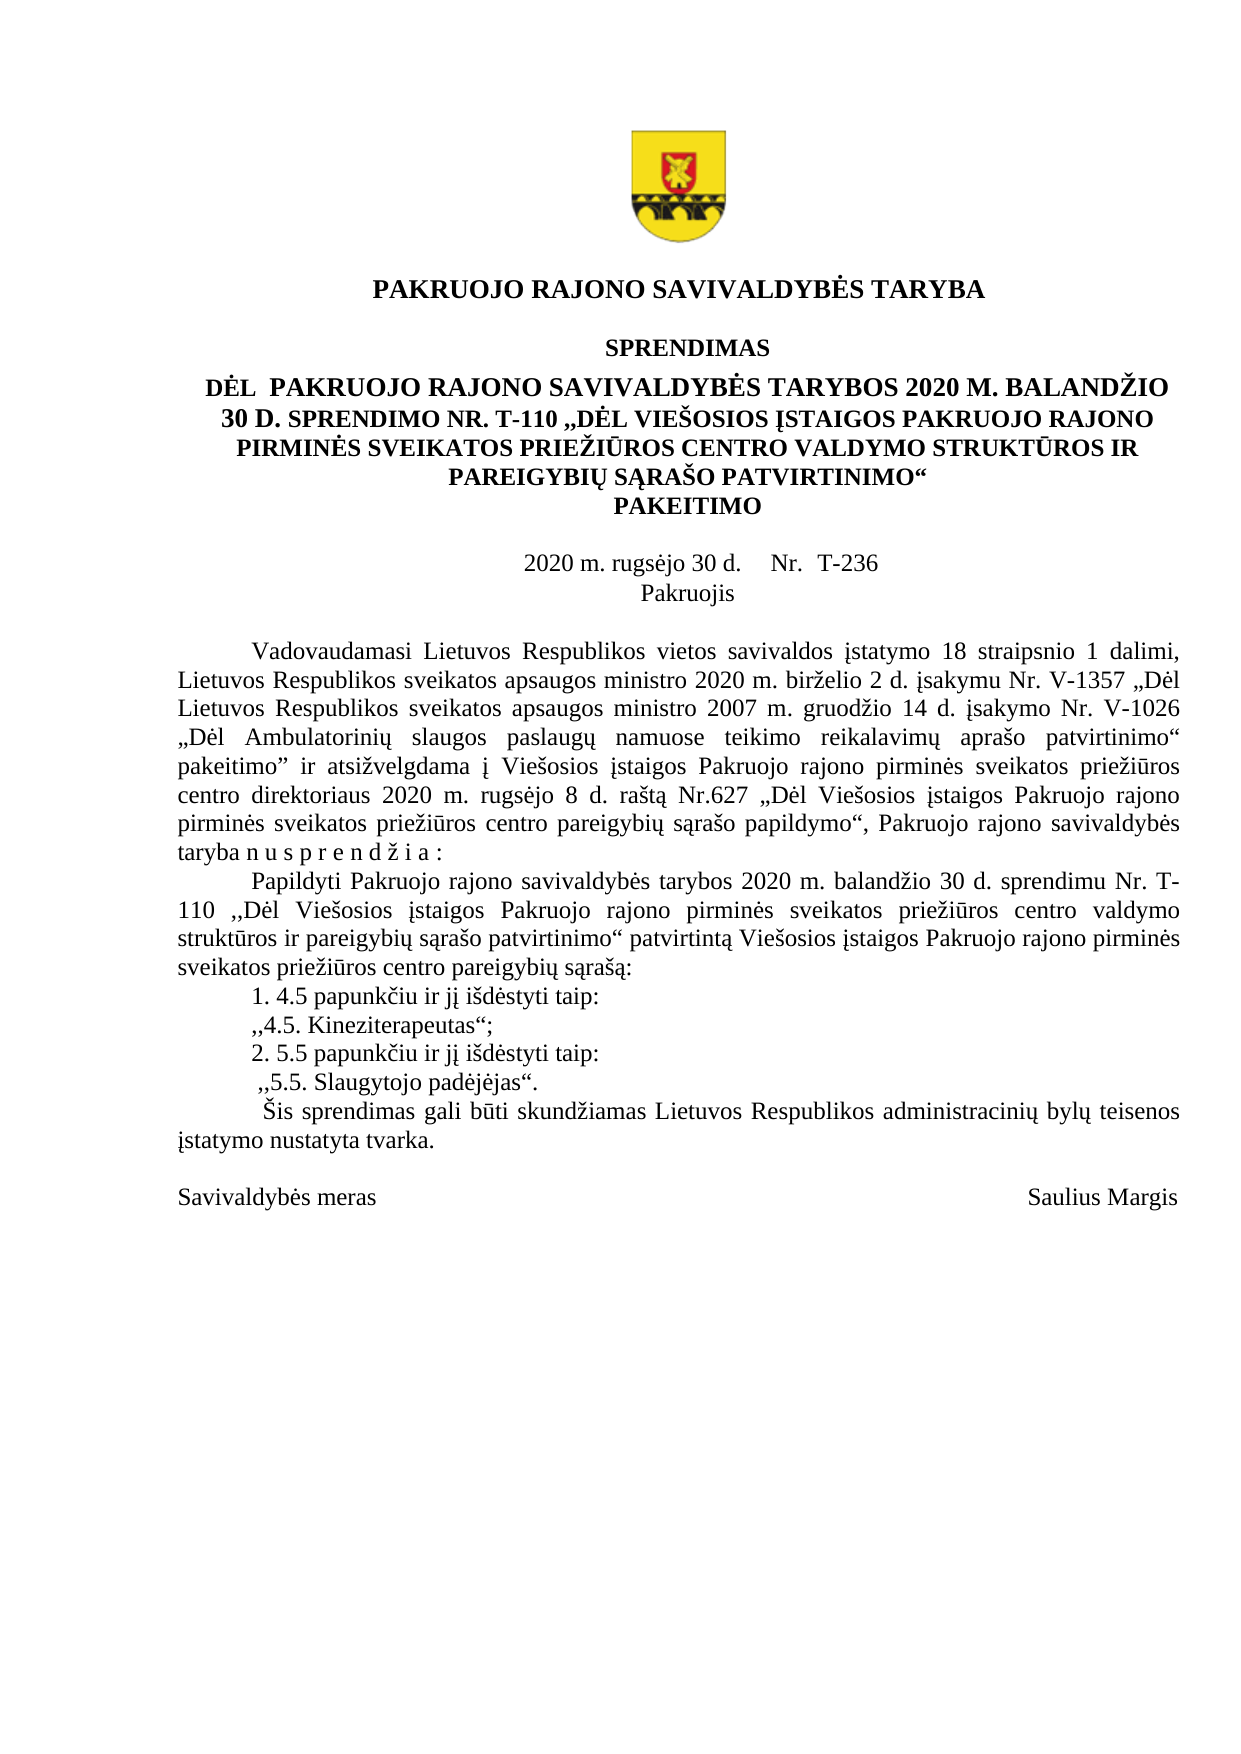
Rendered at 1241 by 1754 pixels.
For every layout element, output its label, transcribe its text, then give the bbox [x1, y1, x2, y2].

text 2. 5.5 papunkčiu ir jį išdėstyti taip: [177, 1038, 1181, 1067]
table_header sprendimas [177, 334, 1198, 371]
text ,,5.5. Slaugytojo padėjėjas“. [177, 1067, 1181, 1096]
table_cell T-236 [806, 548, 1198, 578]
table_cell Dėl Pakruojo rajono savivaldybės tarybOS 2020 M. BALANDŽIO 30 D. sprendimO NR. T-110 ,,DĖL viešosios įstaigos PAKRUOJO RAJONO pirminės sveikatos priežiūros centro valdymo struktūros ir pareigybių sąrašo patvirtinimo“ PAKEITIMO [177, 371, 1198, 548]
text Pakruojo rajono savivaldybės taryba [177, 273, 1181, 305]
text Vadovaudamasi Lietuvos Respublikos vietos savivaldos įstatymo 18 straipsnio 1 dalimi, Lietuvos Respublikos sveikatos apsaugos ministro 2020 m. birželio 2 d. įsakymu Nr. V-1357 „Dėl Lietuvos Respublikos sveikatos apsaugos ministro 2007 m. gruodžio 14 d. įsakymo Nr. V-1026 „Dėl Ambulatorinių slaugos paslaugų namuose teikimo reikalavimų aprašo patvirtinimo“ pakeitimo” ir atsižvelgdama į Viešosios įstaigos Pakruojo rajono pirminės sveikatos priežiūros centro direktoriaus 2020 m. rugsėjo 8 d. raštą Nr.627 „Dėl Viešosios įstaigos Pakruojo rajono pirminės sveikatos priežiūros centro pareigybių sąrašo papildymo“, Pakruojo rajono savivaldybės taryba nusprendžia: [177, 636, 1181, 866]
table_cell Pakruojis [177, 578, 1198, 607]
text Papildyti Pakruojo rajono savivaldybės tarybos 2020 m. balandžio 30 d. sprendimu Nr. T-110 ,,Dėl Viešosios įstaigos Pakruojo rajono pirminės sveikatos priežiūros centro valdymo struktūros ir pareigybių sąrašo patvirtinimo“ patvirtintą Viešosios įstaigos Pakruojo rajono pirminės sveikatos priežiūros centro pareigybių sąrašą: [177, 866, 1181, 981]
table_cell Nr. [759, 548, 806, 578]
text ,,4.5. Kineziterapeutas“; [177, 1010, 1181, 1038]
text Savivaldybės meras Saulius Margis [177, 1182, 1181, 1211]
text 1. 4.5 papunkčiu ir jį išdėstyti taip: [177, 981, 1181, 1010]
text Šis sprendimas gali būti skundžiamas Lietuvos Respublikos administracinių bylų teisenos įstatymo nustatyta tvarka. [177, 1096, 1181, 1153]
table_cell 2020 m. rugsėjo 30 d. [177, 548, 759, 578]
